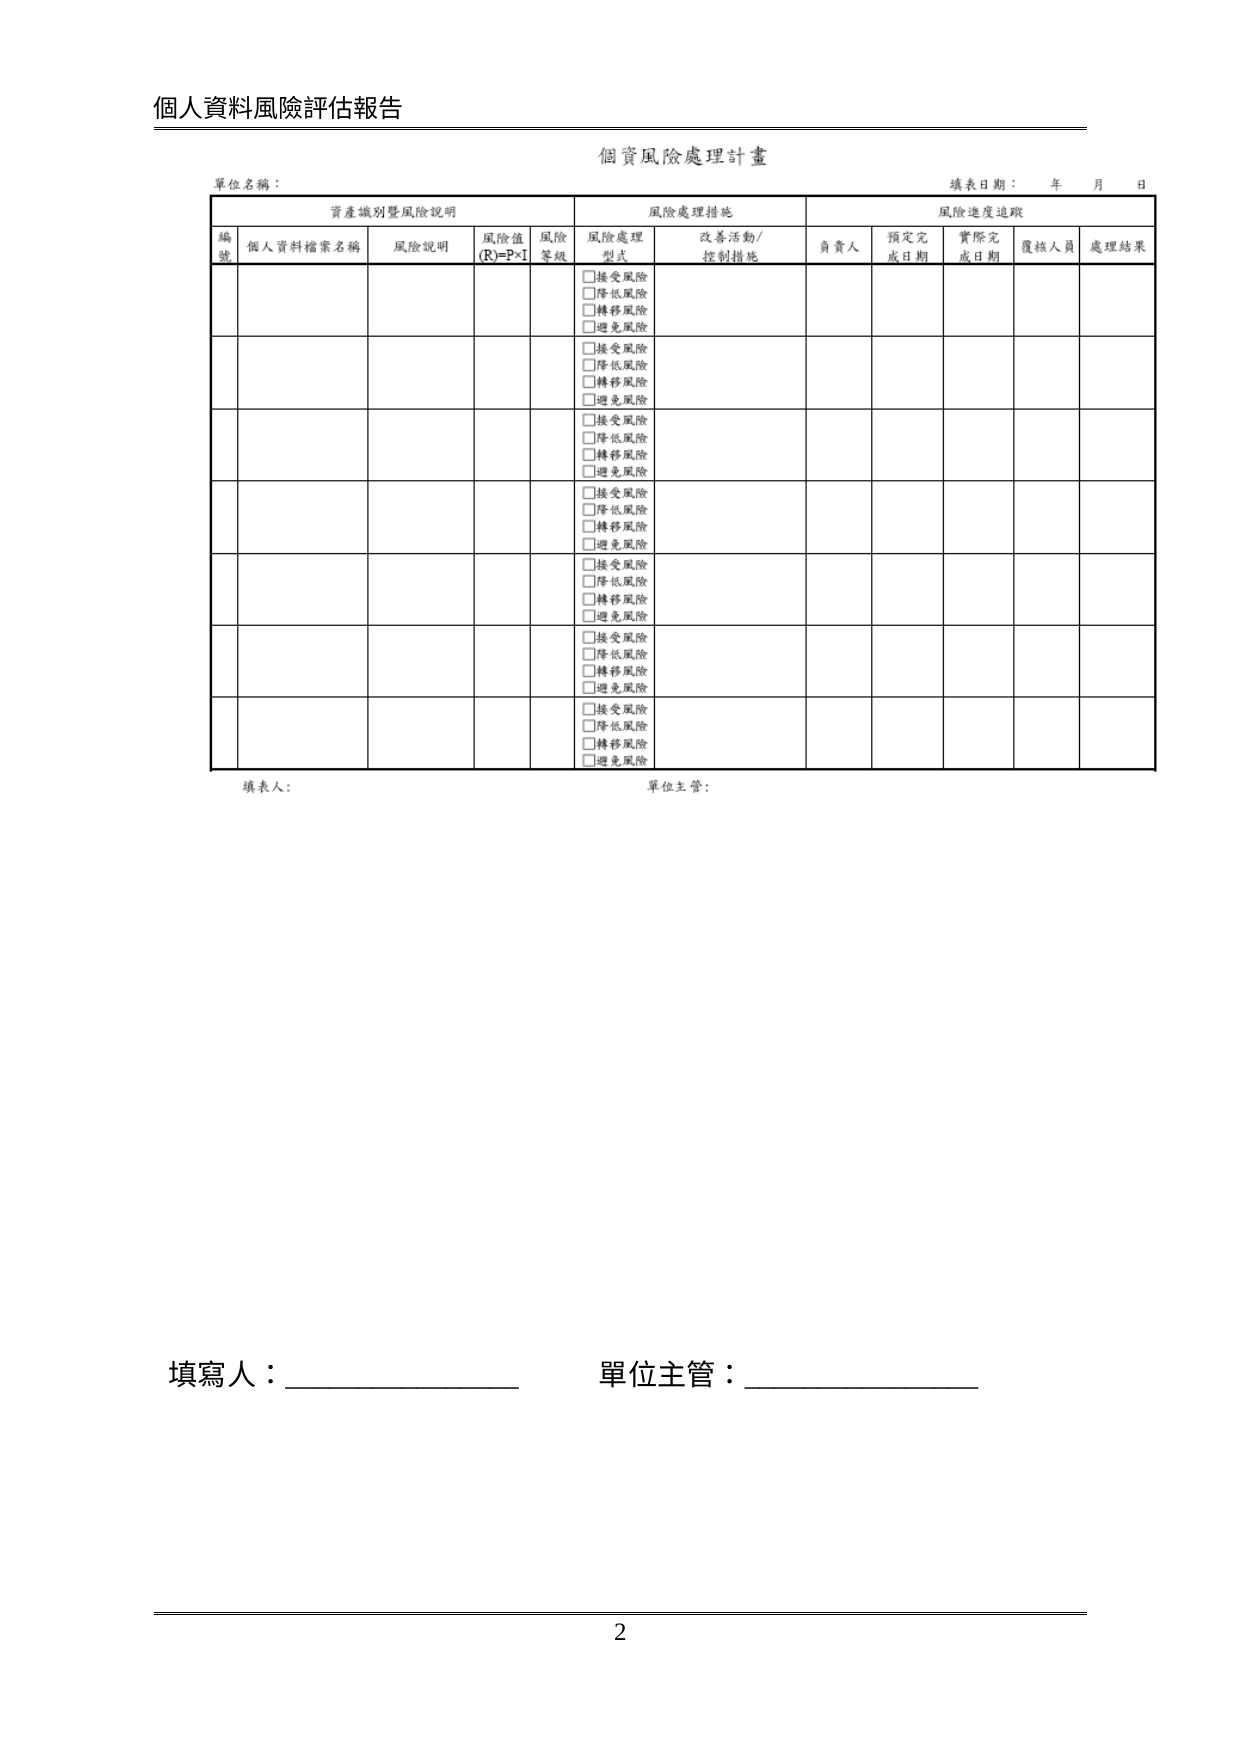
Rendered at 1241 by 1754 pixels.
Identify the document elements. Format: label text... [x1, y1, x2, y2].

table_header [1159, 142, 1171, 798]
text 填寫人：________________ 單位主管：________________ [168, 1351, 1087, 1394]
table_header [194, 142, 205, 798]
